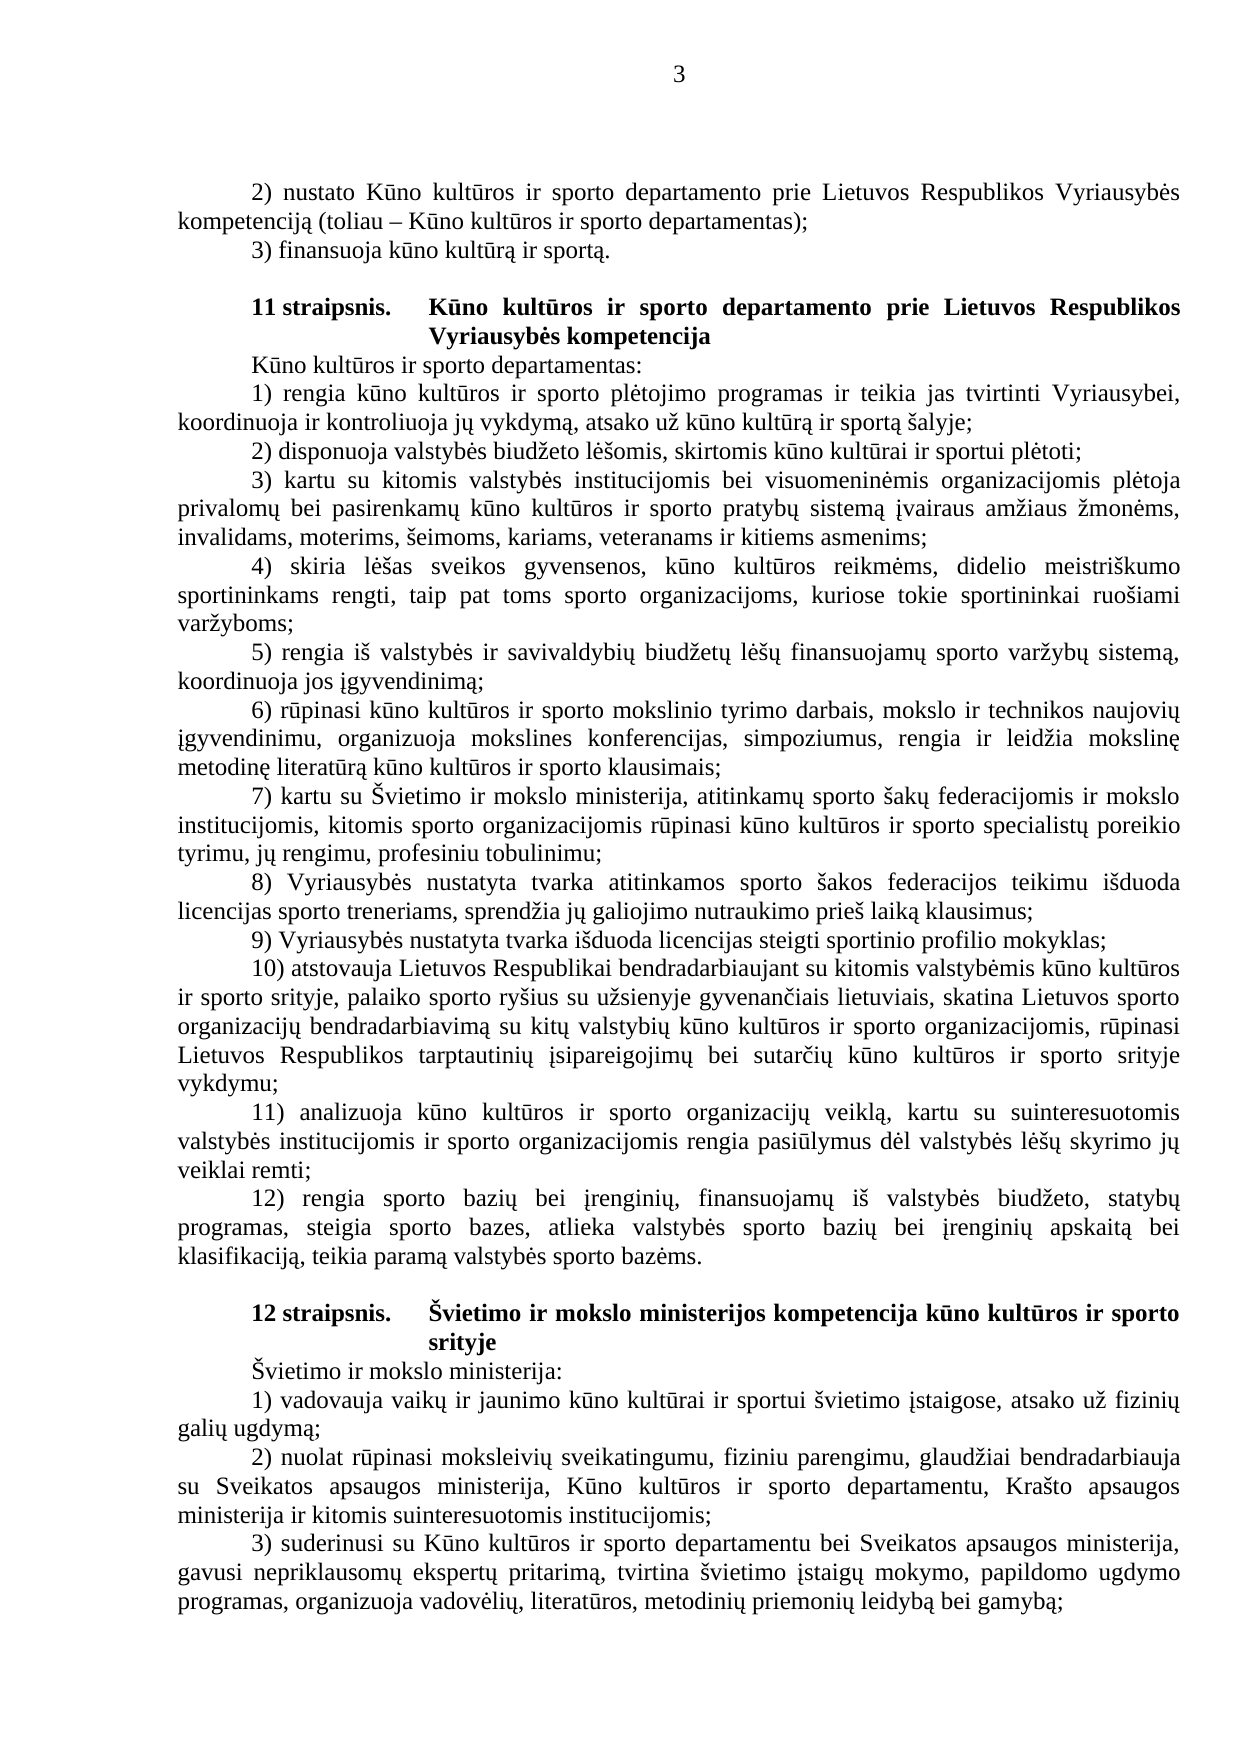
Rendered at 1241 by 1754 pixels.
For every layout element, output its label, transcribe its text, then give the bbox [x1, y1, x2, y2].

text 1) rengia kūno kultūros ir sporto plėtojimo programas ir teikia jas tvirtinti Vyriausybei, koordinuoja ir kontroliuoja jų vykdymą, atsako už kūno kultūrą ir sportą šalyje; [177, 378, 1181, 436]
text 8) Vyriausybės nustatyta tvarka atitinkamos sporto šakos federacijos teikimu išduoda licencijas sporto treneriams, sprendžia jų galiojimo nutraukimo prieš laiką klausimus; [177, 867, 1181, 925]
text 7) kartu su Švietimo ir mokslo ministerija, atitinkamų sporto šakų federacijomis ir mokslo institucijomis, kitomis sporto organizacijomis rūpinasi kūno kultūros ir sporto specialistų poreikio tyrimu, jų rengimu, profesiniu tobulinimu; [177, 781, 1181, 867]
text 4) skiria lėšas sveikos gyvensenos, kūno kultūros reikmėms, didelio meistriškumo sportininkams rengti, taip pat toms sporto organizacijoms, kuriose tokie sportininkai ruošiami varžyboms; [177, 551, 1181, 637]
text 2) disponuoja valstybės biudžeto lėšomis, skirtomis kūno kultūrai ir sportui plėtoti; [177, 436, 1181, 465]
text 12 straipsnis. Švietimo ir mokslo ministerijos kompetencija kūno kultūros ir sporto srityje [251, 1298, 1181, 1356]
text 2) nuolat rūpinasi moksleivių sveikatingumu, fiziniu parengimu, glaudžiai bendradarbiauja su Sveikatos apsaugos ministerija, Kūno kultūros ir sporto departamentu, Krašto apsaugos ministerija ir kitomis suinteresuotomis institucijomis; [177, 1442, 1181, 1528]
text 11) analizuoja kūno kultūros ir sporto organizacijų veiklą, kartu su suinteresuotomis valstybės institucijomis ir sporto organizacijomis rengia pasiūlymus dėl valstybės lėšų skyrimo jų veiklai remti; [177, 1097, 1181, 1183]
text 3) finansuoja kūno kultūrą ir sportą. [177, 235, 1181, 263]
text 9) Vyriausybės nustatyta tvarka išduoda licencijas steigti sportinio profilio mokyklas; [177, 925, 1181, 953]
text 12) rengia sporto bazių bei įrenginių, finansuojamų iš valstybės biudžeto, statybų programas, steigia sporto bazes, atlieka valstybės sporto bazių bei įrenginių apskaitą bei klasifikaciją, teikia paramą valstybės sporto bazėms. [177, 1183, 1181, 1270]
text 3) suderinusi su Kūno kultūros ir sporto departamentu bei Sveikatos apsaugos ministerija, gavusi nepriklausomų ekspertų pritarimą, tvirtina švietimo įstaigų mokymo, papildomo ugdymo programas, organizuoja vadovėlių, literatūros, metodinių priemonių leidybą bei gamybą; [177, 1528, 1181, 1615]
text 6) rūpinasi kūno kultūros ir sporto mokslinio tyrimo darbais, mokslo ir technikos naujovių įgyvendinimu, organizuoja mokslines konferencijas, simpoziumus, rengia ir leidžia mokslinę metodinę literatūrą kūno kultūros ir sporto klausimais; [177, 695, 1181, 781]
text 5) rengia iš valstybės ir savivaldybių biudžetų lėšų finansuojamų sporto varžybų sistemą, koordinuoja jos įgyvendinimą; [177, 637, 1181, 695]
text 11 straipsnis. Kūno kultūros ir sporto departamento prie Lietuvos Respublikos Vyriausybės kompetencija [251, 292, 1181, 350]
text 3) kartu su kitomis valstybės institucijomis bei visuomeninėmis organizacijomis plėtoja privalomų bei pasirenkamų kūno kultūros ir sporto pratybų sistemą įvairaus amžiaus žmonėms, invalidams, moterims, šeimoms, kariams, veteranams ir kitiems asmenims; [177, 465, 1181, 551]
text 1) vadovauja vaikų ir jaunimo kūno kultūrai ir sportui švietimo įstaigose, atsako už fizinių galių ugdymą; [177, 1385, 1181, 1442]
text Švietimo ir mokslo ministerija: [177, 1356, 1181, 1385]
text 2) nustato Kūno kultūros ir sporto departamento prie Lietuvos Respublikos Vyriausybės kompetenciją (toliau – Kūno kultūros ir sporto departamentas); [177, 177, 1181, 235]
text Kūno kultūros ir sporto departamentas: [177, 350, 1181, 378]
text 10) atstovauja Lietuvos Respublikai bendradarbiaujant su kitomis valstybėmis kūno kultūros ir sporto srityje, palaiko sporto ryšius su užsienyje gyvenančiais lietuviais, skatina Lietuvos sporto organizacijų bendradarbiavimą su kitų valstybių kūno kultūros ir sporto organizacijomis, rūpinasi Lietuvos Respublikos tarptautinių įsipareigojimų bei sutarčių kūno kultūros ir sporto srityje vykdymu; [177, 953, 1181, 1097]
